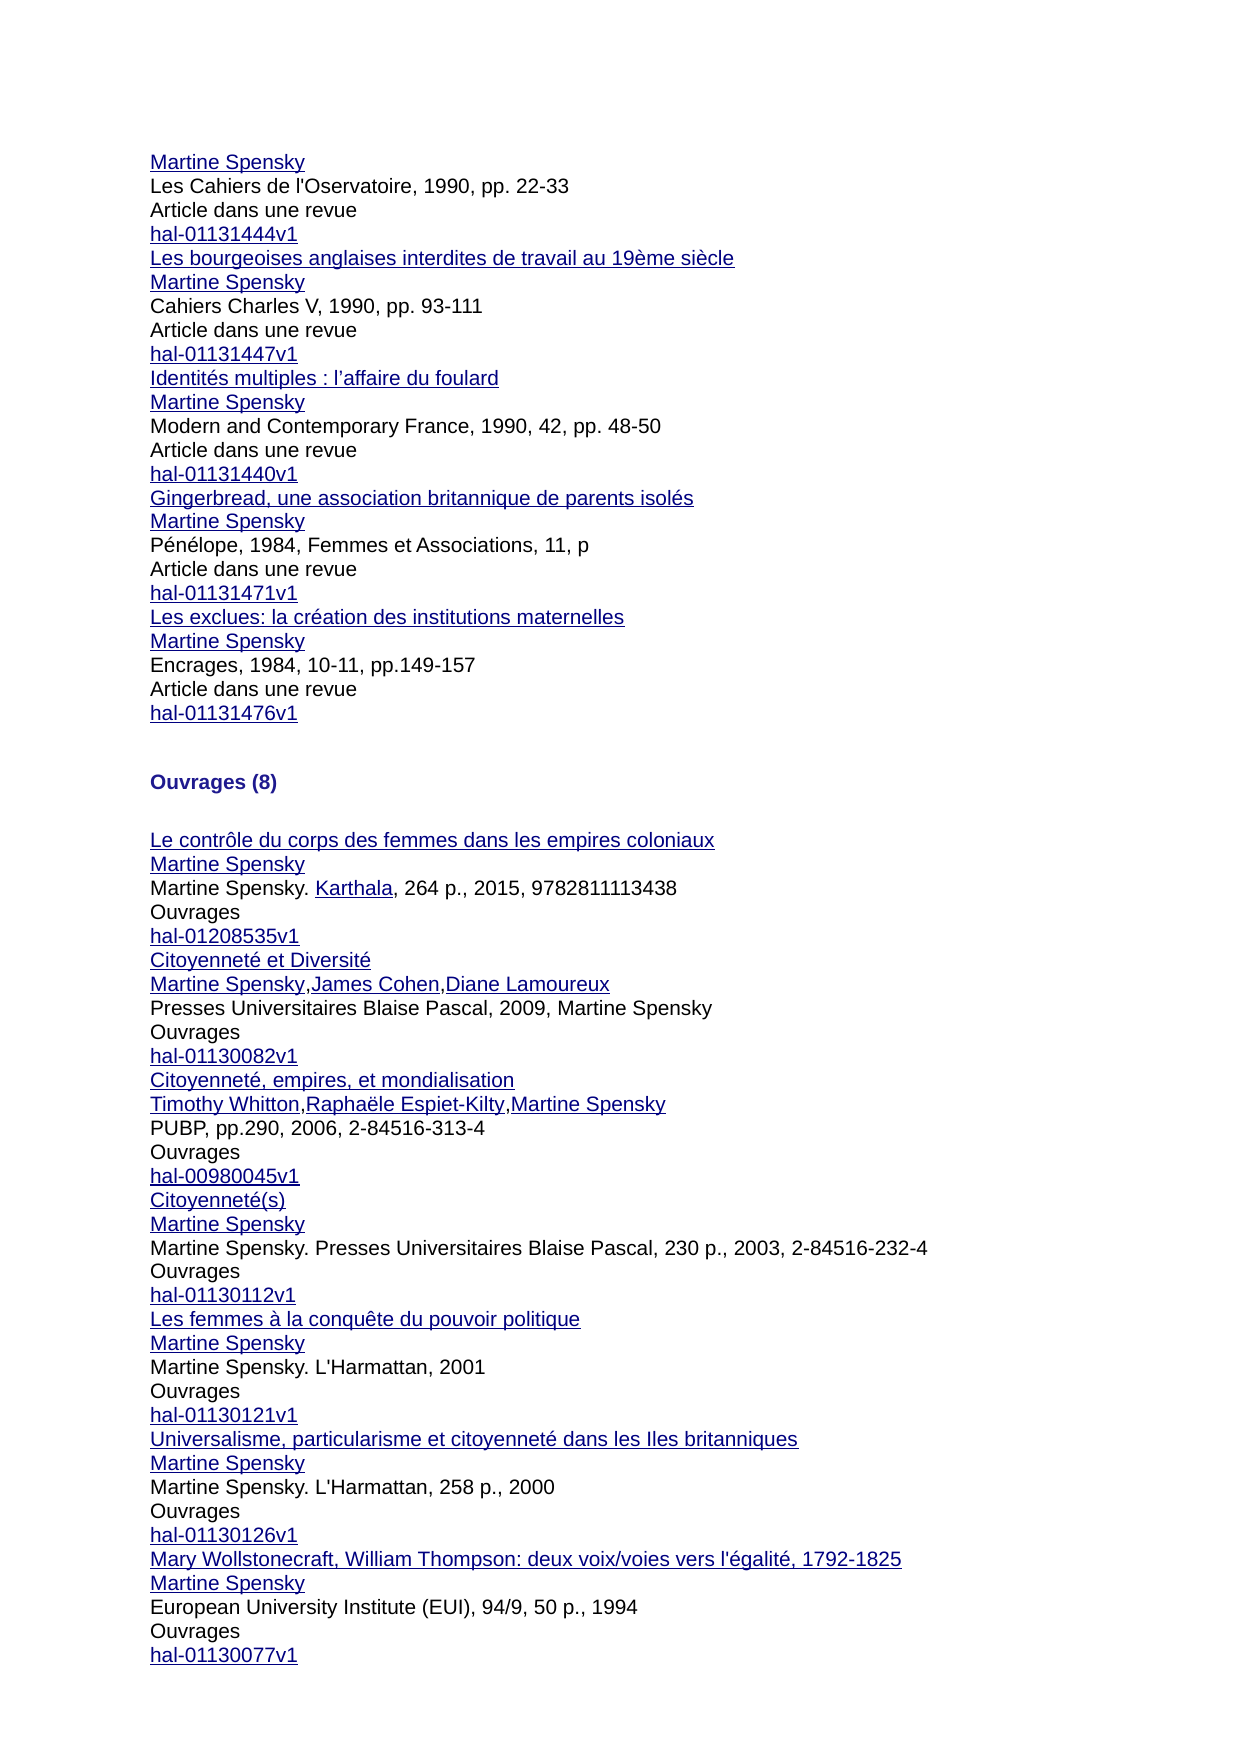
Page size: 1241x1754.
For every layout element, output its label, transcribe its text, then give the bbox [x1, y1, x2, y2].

table_cell Les exclues: la création des institutions maternelles Martine Spensky Encrages, 1984, 10-11, pp.149-157 Article dans une revue hal-01131476v1 [150, 605, 1090, 725]
table_header Le contrôle du corps des femmes dans les empires coloniaux Martine Spensky Martine Spensky. Karthala, 264 p., 2015, 9782811113438 Ouvrages hal-01208535v1 [150, 828, 1090, 948]
table_cell Martine Spensky Les Cahiers de l'Oservatoire, 1990, pp. 22-33 Article dans une revue hal-01131444v1 [150, 150, 1090, 246]
table_cell Citoyenneté et Diversité Martine Spensky,James Cohen,Diane Lamoureux Presses Universitaires Blaise Pascal, 2009, Martine Spensky Ouvrages hal-01130082v1 [150, 948, 1090, 1068]
subtitle Ouvrages (8) [150, 770, 1090, 794]
table_cell Universalisme, particularisme et citoyenneté dans les Iles britanniques Martine Spensky Martine Spensky. L'Harmattan, 258 p., 2000 Ouvrages hal-01130126v1 [150, 1427, 1090, 1547]
table_cell Citoyenneté(s) Martine Spensky Martine Spensky. Presses Universitaires Blaise Pascal, 230 p., 2003, 2-84516-232-4 Ouvrages hal-01130112v1 [150, 1188, 1090, 1307]
table_cell Citoyenneté, empires, et mondialisation Timothy Whitton,Raphaële Espiet-Kilty,Martine Spensky PUBP, pp.290, 2006, 2-84516-313-4 Ouvrages hal-00980045v1 [150, 1068, 1090, 1187]
table_cell Les femmes à la conquête du pouvoir politique Martine Spensky Martine Spensky. L'Harmattan, 2001 Ouvrages hal-01130121v1 [150, 1307, 1090, 1427]
table_cell Identités multiples : l’affaire du foulard Martine Spensky Modern and Contemporary France, 1990, 42, pp. 48-50 Article dans une revue hal-01131440v1 [150, 366, 1090, 485]
table_cell Les bourgeoises anglaises interdites de travail au 19ème siècle Martine Spensky Cahiers Charles V, 1990, pp. 93-111 Article dans une revue hal-01131447v1 [150, 246, 1090, 366]
table_cell Gingerbread, une association britannique de parents isolés Martine Spensky Pénélope, 1984, Femmes et Associations, 11, p Article dans une revue hal-01131471v1 [150, 485, 1090, 605]
table_cell Mary Wollstonecraft, William Thompson: deux voix/voies vers l'égalité, 1792-1825 Martine Spensky European University Institute (EUI), 94/9, 50 p., 1994 Ouvrages hal-01130077v1 [150, 1547, 1090, 1667]
